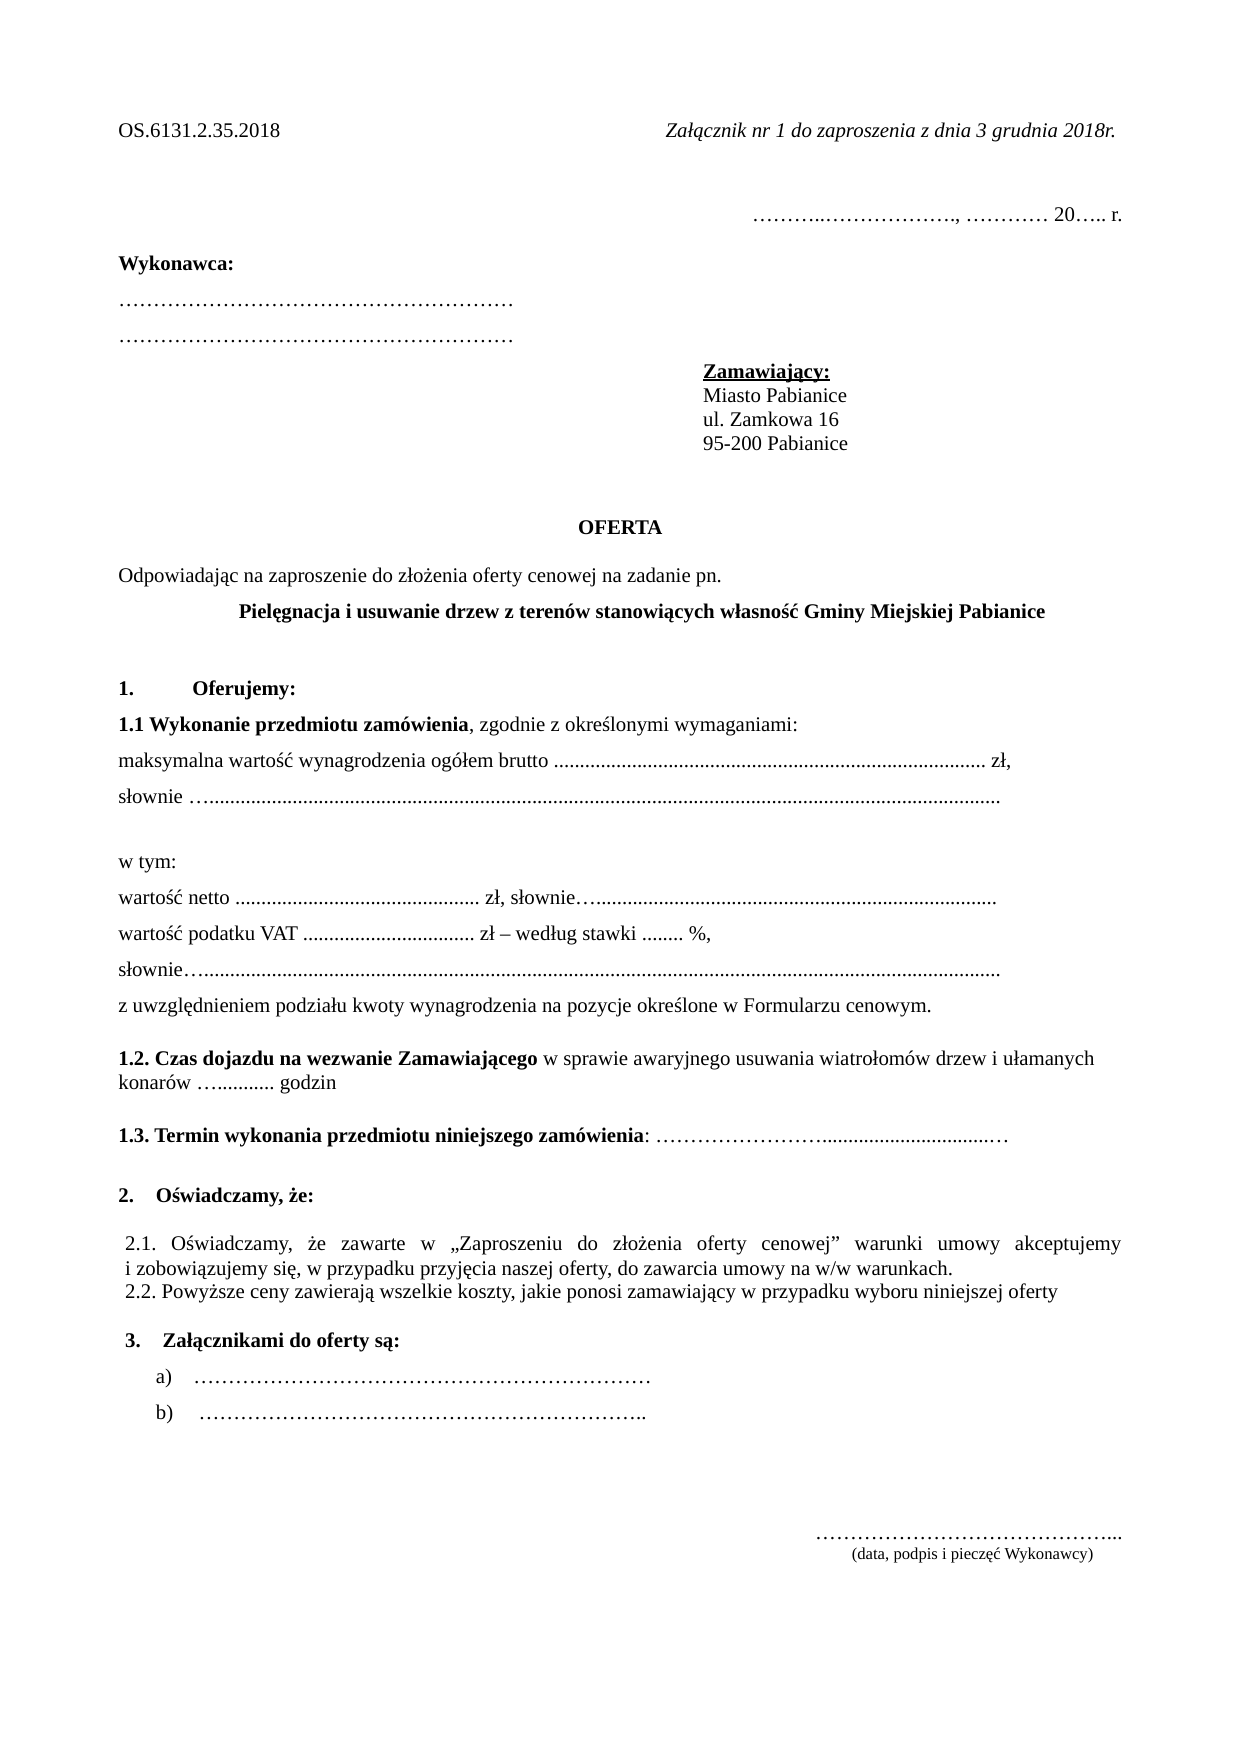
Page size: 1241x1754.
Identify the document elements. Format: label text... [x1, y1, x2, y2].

text 1.2. Czas dojazdu na wezwanie Zamawiającego w sprawie awaryjnego usuwania wiatrołomów drzew i ułamanych konarów …........... godzin [118, 1046, 1122, 1094]
text (data, podpis i pieczęć Wykonawcy) [118, 1544, 1122, 1563]
list Oświadczamy, że: [118, 1183, 1122, 1207]
text Wykonawca: [118, 250, 1122, 274]
text 1.1 Wykonanie przedmiotu zamówienia, zgodnie z określonymi wymaganiami: [118, 712, 1122, 736]
list ………………………………………………………… [156, 1364, 1122, 1388]
text maksymalna wartość wynagrodzenia ogółem brutto ................................................................................... zł, słownie …........................................................................................................................................................ [118, 748, 1122, 808]
text w tym: [118, 849, 1122, 873]
text ……………………………………... [118, 1520, 1122, 1544]
text OFERTA [118, 515, 1122, 539]
text Miasto Pabianice [703, 383, 1122, 407]
text 1. Oferujemy: [118, 676, 1122, 700]
text ul. Zamkowa 16 [703, 407, 1122, 431]
text słownie…......................................................................................................................................................... [118, 957, 1122, 981]
list ……………………………………………………….. [156, 1400, 1122, 1424]
text wartość podatku VAT ................................. zł – według stawki ........ %, [118, 921, 1122, 945]
text 1.3. Termin wykonania przedmiotu niniejszego zamówienia: ……………………................................… [118, 1123, 1122, 1147]
text 95-200 Pabianice [703, 431, 1122, 455]
text z uwzględnieniem podziału kwoty wynagrodzenia na pozycje określone w Formularzu cenowym. [118, 993, 1122, 1017]
text ………..………………., ………… 20….. r. [118, 202, 1122, 226]
text Odpowiadając na zaproszenie do złożenia oferty cenowej na zadanie pn. [118, 563, 1122, 587]
text Zamawiający: [703, 358, 1122, 383]
text Pielęgnacja i usuwanie drzew z terenów stanowiących własność Gminy Miejskiej Pabianice [162, 599, 1122, 623]
text 2.1. Oświadczamy, że zawarte w „Zaproszeniu do złożenia oferty cenowej” warunki umowy akceptujemy i zobowiązujemy się, w przypadku przyjęcia naszej oferty, do zawarcia umowy na w/w warunkach. [125, 1231, 1122, 1279]
text ………………………………………………… [118, 286, 1122, 311]
text ………………………………………………… [118, 322, 1122, 347]
text wartość netto ............................................... zł, słownie…............................................................................. [118, 885, 1122, 909]
list Załącznikami do oferty są: [125, 1328, 1122, 1352]
text OS.6131.2.35.2018 Załącznik nr 1 do zaproszenia z dnia 3 grudnia 2018r. [118, 118, 1122, 142]
text 2.2. Powyższe ceny zawierają wszelkie koszty, jakie ponosi zamawiający w przypadku wyboru niniejszej oferty [125, 1279, 1122, 1303]
